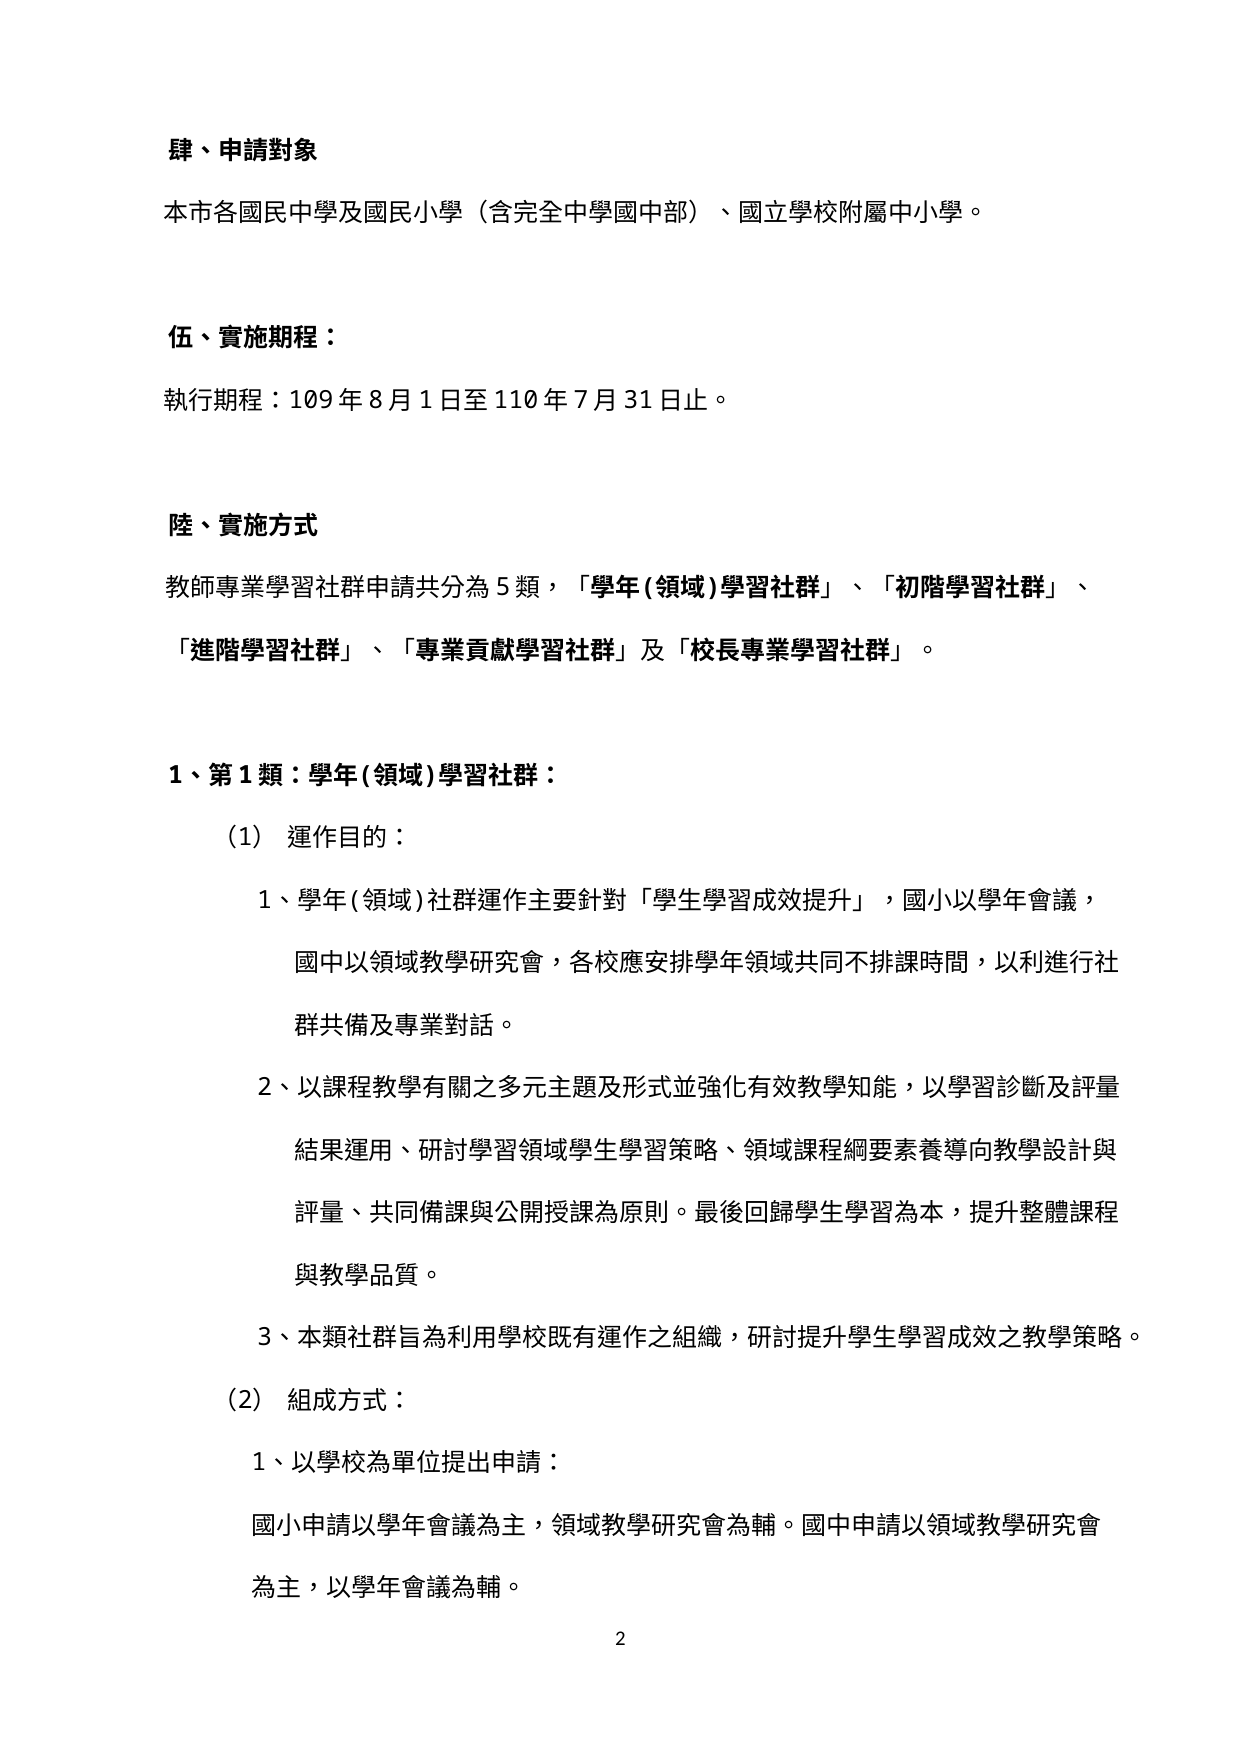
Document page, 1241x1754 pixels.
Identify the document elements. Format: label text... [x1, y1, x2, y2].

list 第1類：學年(領域)學習社群： [168, 732, 1122, 794]
list 本類社群旨為利用學校既有運作之組織，研討提升學生學習成效之教學策略。 [257, 1294, 1122, 1357]
list 以課程教學有關之多元主題及形式並強化有效教學知能，以學習診斷及評量結果運用、研討學習領域學生學習策略、領域課程綱要素養導向教學設計與評量、共同備課與公開授課為原則。最後回歸學生學習為本，提升整體課程與教學品質。 [257, 1044, 1122, 1294]
text 教師專業學習社群申請共分為5類，「學年(領域)學習社群」、「初階學習社群」、「進階學習社群」、「專業貢獻學習社群」及「校長專業學習社群」。 [165, 544, 1122, 669]
list 以學校為單位提出申請： [251, 1419, 1122, 1482]
list 運作目的： [212, 794, 1122, 857]
list 學年(領域)社群運作主要針對「學生學習成效提升」，國小以學年會議，國中以領域教學研究會，各校應安排學年領域共同不排課時間，以利進行社群共備及專業對話。 [257, 857, 1122, 1044]
list 實施期程： [168, 294, 1122, 357]
text 執行期程：109年8月1日至110年7月31日止。 [118, 357, 1122, 419]
text 本市各國民中學及國民小學（含完全中學國中部）、國立學校附屬中小學。 [118, 169, 1122, 232]
list 組成方式： [212, 1357, 1122, 1419]
text 國小申請以學年會議為主，領域教學研究會為輔。國中申請以領域教學研究會為主，以學年會議為輔。 [251, 1482, 1122, 1607]
list 申請對象 [168, 107, 1122, 169]
list 實施方式 [168, 482, 1122, 544]
